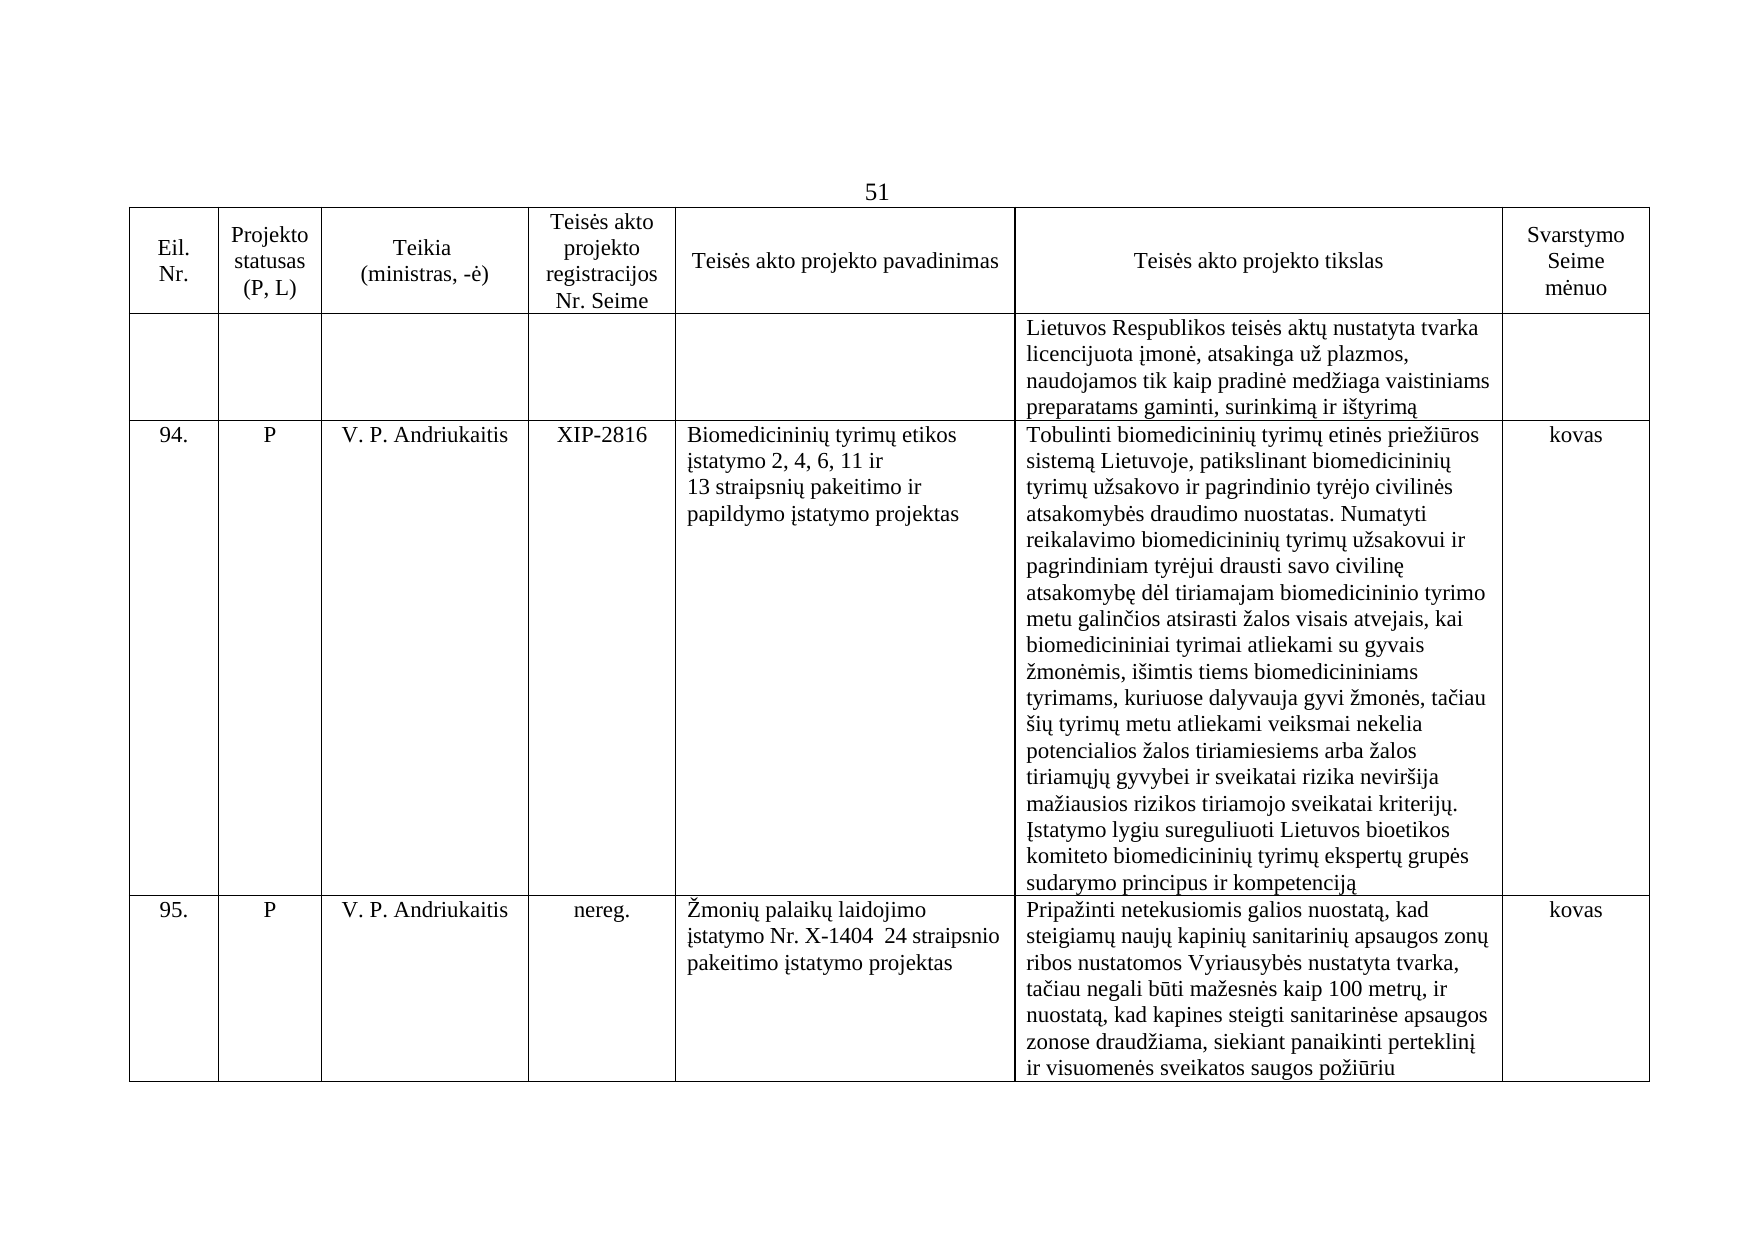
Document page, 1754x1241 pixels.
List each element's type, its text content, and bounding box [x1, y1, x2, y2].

table_cell [1503, 314, 1649, 419]
table_cell [529, 314, 675, 419]
table_cell [322, 314, 528, 419]
table_cell Tobulinti biomedicininių tyrimų etinės priežiūros sistemą Lietuvoje, patikslinant biomedicininių tyrimų užsakovo ir pagrindinio tyrėjo civilinės atsakomybės draudimo nuostatas. Numatyti reikalavimo biomedicininių tyrimų užsakovui ir pagrindiniam tyrėjui drausti savo civilinę atsakomybę dėl tiriamajam biomedicininio tyrimo metu galinčios atsirasti žalos visais atvejais, kai biomedicininiai tyrimai atliekami su gyvais žmonėmis, išimtis tiems biomedicininiams tyrimams, kuriuose dalyvauja gyvi žmonės, tačiau šių tyrimų metu atliekami veiksmai nekelia potencialios žalos tiriamiesiems arba žalos tiriamųjų gyvybei ir sveikatai rizika neviršija mažiausios rizikos tiriamojo sveikatai kriterijų. Įstatymo lygiu sureguliuoti Lietuvos bioetikos komiteto biomedicininių tyrimų ekspertų grupės sudarymo principus ir kompetenciją [1016, 421, 1502, 895]
table_header Projekto statusas (P, L) [219, 208, 321, 313]
table_cell kovas [1503, 896, 1649, 1081]
table_cell P [219, 421, 321, 895]
table_cell 95. [130, 896, 218, 1081]
table_header Teisės akto projekto tikslas [1016, 208, 1502, 313]
table_header Teisės akto projekto registracijos Nr. Seime [529, 208, 675, 313]
table_header Teisės akto projekto pavadinimas [676, 208, 1014, 313]
table_cell [676, 314, 1014, 419]
table_cell kovas [1503, 421, 1649, 895]
table_header Eil. Nr. [130, 208, 218, 313]
table_header Svarstymo Seime mėnuo [1503, 208, 1649, 313]
table_cell XIP-2816 [529, 421, 675, 895]
table_cell Žmonių palaikų laidojimo įstatymo Nr. X-1404 24 straipsnio pakeitimo įstatymo projektas [676, 896, 1014, 1081]
table_cell V. P. Andriukaitis [322, 421, 528, 895]
table_header Teikia (ministras, -ė) [322, 208, 528, 313]
table_cell V. P. Andriukaitis [322, 896, 528, 1081]
table_cell Biomedicininių tyrimų etikos įstatymo 2, 4, 6, 11 ir 13 straipsnių pakeitimo ir papildymo įstatymo projektas [676, 421, 1014, 895]
table_cell [130, 314, 218, 419]
table_cell P [219, 896, 321, 1081]
table_cell 94. [130, 421, 218, 895]
table_cell Lietuvos Respublikos teisės aktų nustatyta tvarka licencijuota įmonė, atsakinga už plazmos, naudojamos tik kaip pradinė medžiaga vaistiniams preparatams gaminti, surinkimą ir ištyrimą [1016, 314, 1502, 419]
table_cell Pripažinti netekusiomis galios nuostatą, kad steigiamų naujų kapinių sanitarinių apsaugos zonų ribos nustatomos Vyriausybės nustatyta tvarka, tačiau negali būti mažesnės kaip 100 metrų, ir nuostatą, kad kapines steigti sanitarinėse apsaugos zonose draudžiama, siekiant panaikinti perteklinį ir visuomenės sveikatos saugos požiūriu [1016, 896, 1502, 1081]
table_cell [219, 314, 321, 419]
table_cell nereg. [529, 896, 675, 1081]
